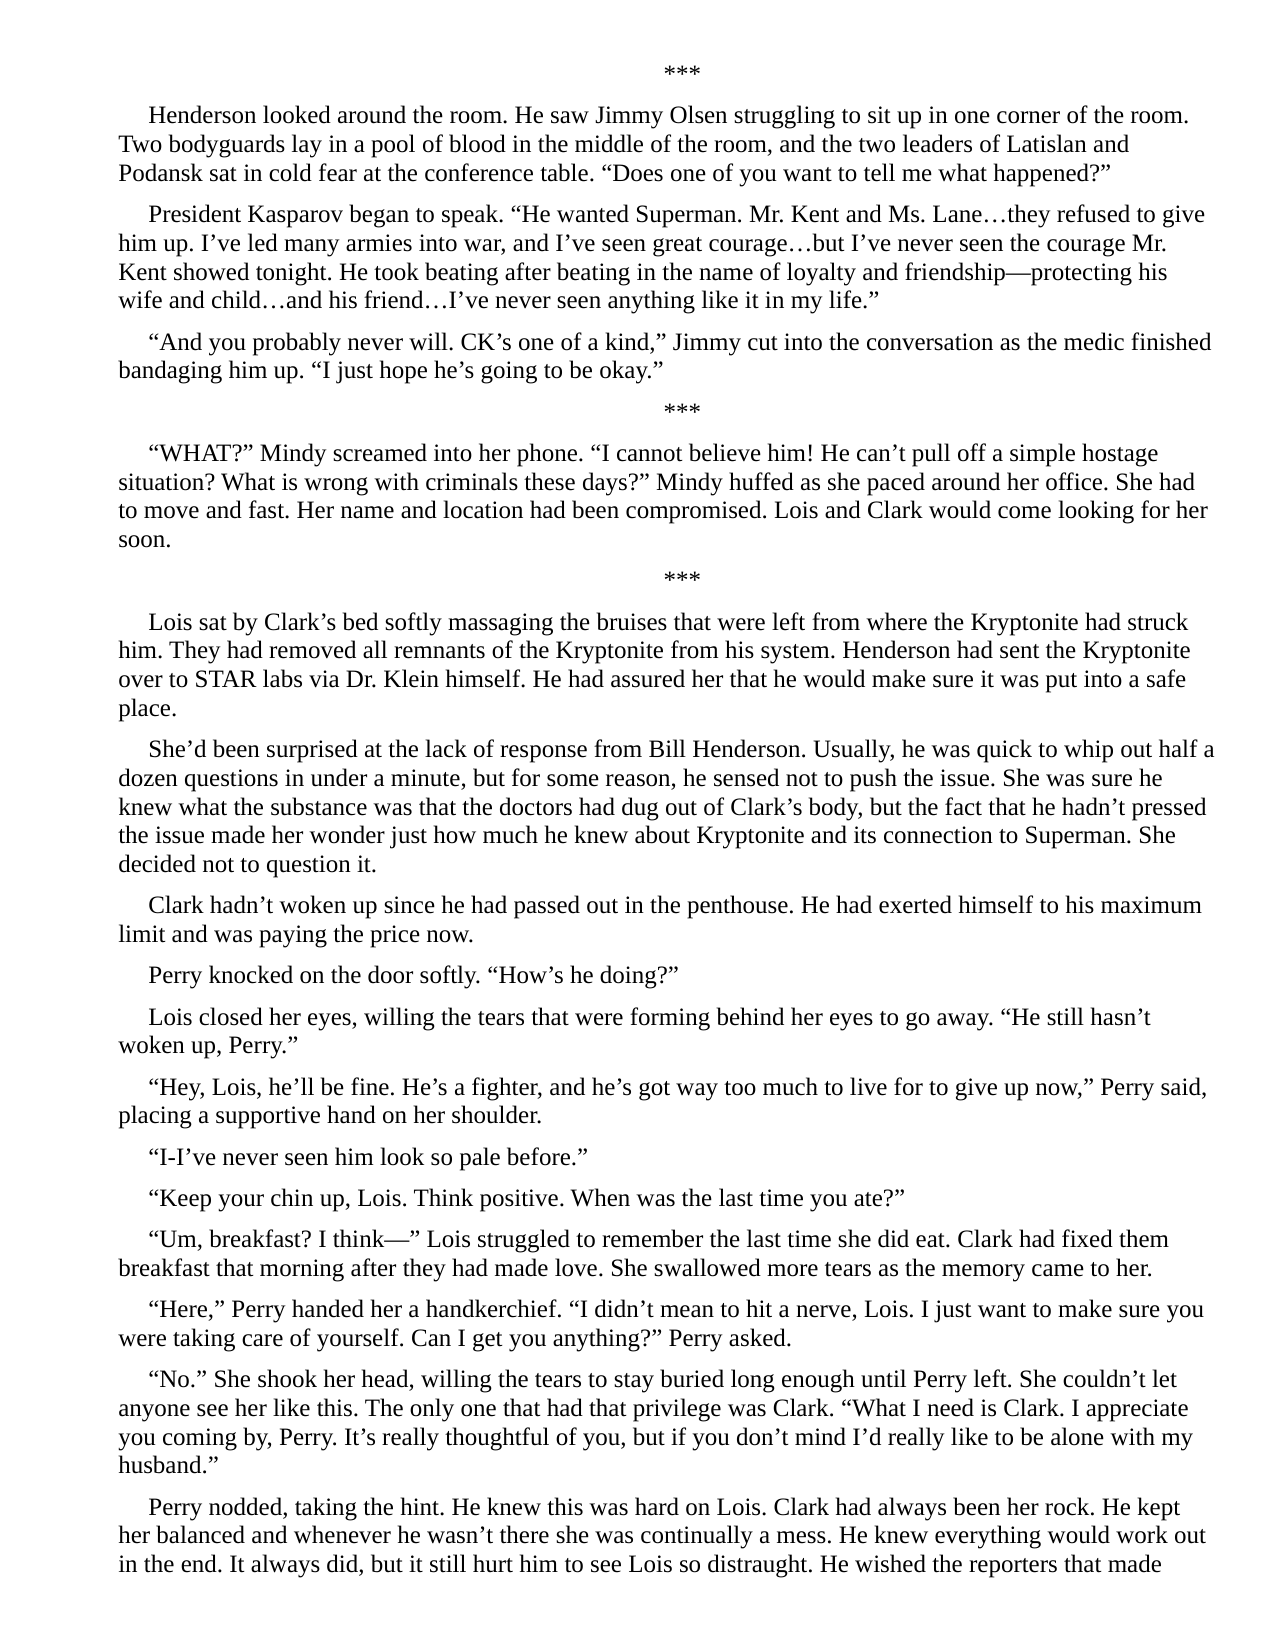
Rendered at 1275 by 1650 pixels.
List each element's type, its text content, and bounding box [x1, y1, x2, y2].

text “I-I’ve never seen him look so pale before.” [118, 1142, 1216, 1170]
text “Hey, Lois, he’ll be fine. He’s a fighter, and he’s got way too much to live for to give up now,” Perry said, placing a supportive hand on her shoulder. [118, 1072, 1216, 1129]
text Clark hadn’t woken up since he had passed out in the penthouse. He had exerted himself to his maximum limit and was paying the price now. [118, 890, 1216, 948]
text *** [118, 397, 1216, 425]
text Henderson looked around the room. He saw Jimmy Olsen struggling to sit up in one corner of the room. Two bodyguards lay in a pool of blood in the middle of the room, and the two leaders of Latislan and Podansk sat in cold fear at the conference table. “Does one of you want to tell me what happened?” [118, 100, 1216, 187]
text Lois sat by Clark’s bed softly massaging the bruises that were left from where the Kryptonite had struck him. They had removed all remnants of the Kryptonite from his system. Henderson had sent the Kryptonite over to STAR labs via Dr. Klein himself. He had assured her that he would make sure it was put into a safe place. [118, 607, 1216, 722]
text Perry knocked on the door softly. “How’s he doing?” [118, 960, 1216, 989]
text Perry nodded, taking the hint. He knew this was hard on Lois. Clark had always been her rock. He kept her balanced and whenever he wasn’t there she was continually a mess. He knew everything would work out in the end. It always did, but it still hurt him to see Lois so distraught. He wished the reporters that made [118, 1492, 1216, 1578]
text “And you probably never will. CK’s one of a kind,” Jimmy cut into the conversation as the medic finished bandaging him up. “I just hope he’s going to be okay.” [118, 327, 1216, 384]
text She’d been surprised at the lack of response from Bill Henderson. Usually, he was quick to whip out half a dozen questions in under a minute, but for some reason, he sensed not to push the issue. She was sure he knew what the substance was that the doctors had dug out of Clark’s body, but the fact that he hadn’t pressed the issue made her wonder just how much he knew about Kryptonite and its connection to Superman. She decided not to question it. [118, 734, 1216, 878]
text “Keep your chin up, Lois. Think positive. When was the last time you ate?” [118, 1183, 1216, 1212]
text “WHAT?” Mindy screamed into her phone. “I cannot believe him! He can’t pull off a simple hostage situation? What is wrong with criminals these days?” Mindy huffed as she paced around her office. She had to move and fast. Her name and location had been compromised. Lois and Clark would come looking for her soon. [118, 438, 1216, 553]
text “Um, breakfast? I think—” Lois struggled to remember the last time she did eat. Clark had fixed them breakfast that morning after they had made love. She swallowed more tears as the memory came to her. [118, 1224, 1216, 1282]
text *** [118, 59, 1216, 88]
text “No.” She shook her head, willing the tears to stay buried long enough until Perry left. She couldn’t let anyone see her like this. The only one that had that privilege was Clark. “What I need is Clark. I appreciate you coming by, Perry. It’s really thoughtful of you, but if you don’t mind I’d really like to be alone with my husband.” [118, 1364, 1216, 1479]
text “Here,” Perry handed her a handkerchief. “I didn’t mean to hit a nerve, Lois. I just want to make sure you were taking care of yourself. Can I get you anything?” Perry asked. [118, 1294, 1216, 1352]
text Lois closed her eyes, willing the tears that were forming behind her eyes to go away. “He still hasn’t woken up, Perry.” [118, 1002, 1216, 1059]
text *** [118, 565, 1216, 594]
text President Kasparov began to speak. “He wanted Superman. Mr. Kent and Ms. Lane…they refused to give him up. I’ve led many armies into war, and I’ve seen great courage…but I’ve never seen the courage Mr. Kent showed tonight. He took beating after beating in the name of loyalty and friendship—protecting his wife and child…and his friend…I’ve never seen anything like it in my life.” [118, 199, 1216, 314]
